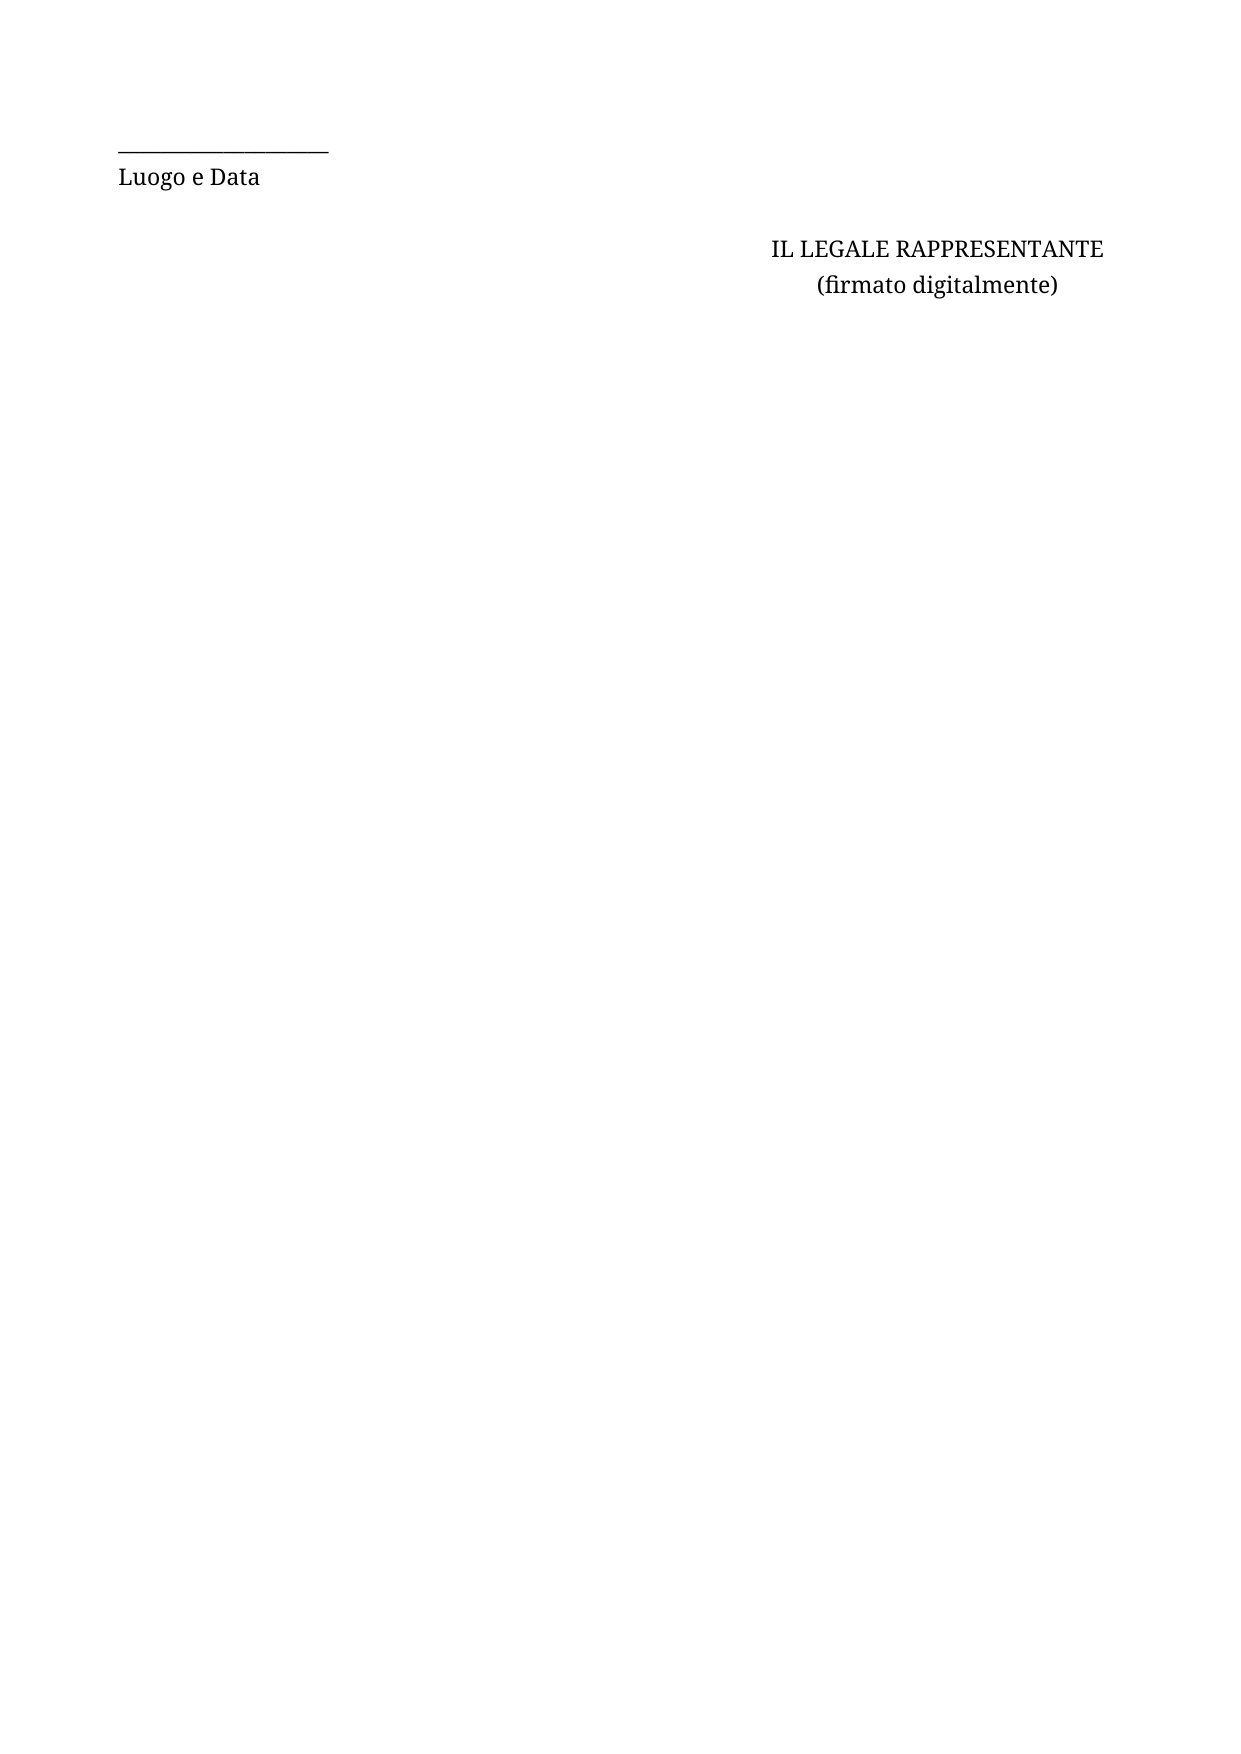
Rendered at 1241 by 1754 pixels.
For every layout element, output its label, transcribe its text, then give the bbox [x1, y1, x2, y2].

text (firmato digitalmente) [679, 269, 1122, 300]
text ____________________ [118, 125, 1122, 157]
text Luogo e Data [118, 161, 1122, 193]
text IL LEGALE RAPPRESENTANTE [679, 233, 1122, 264]
